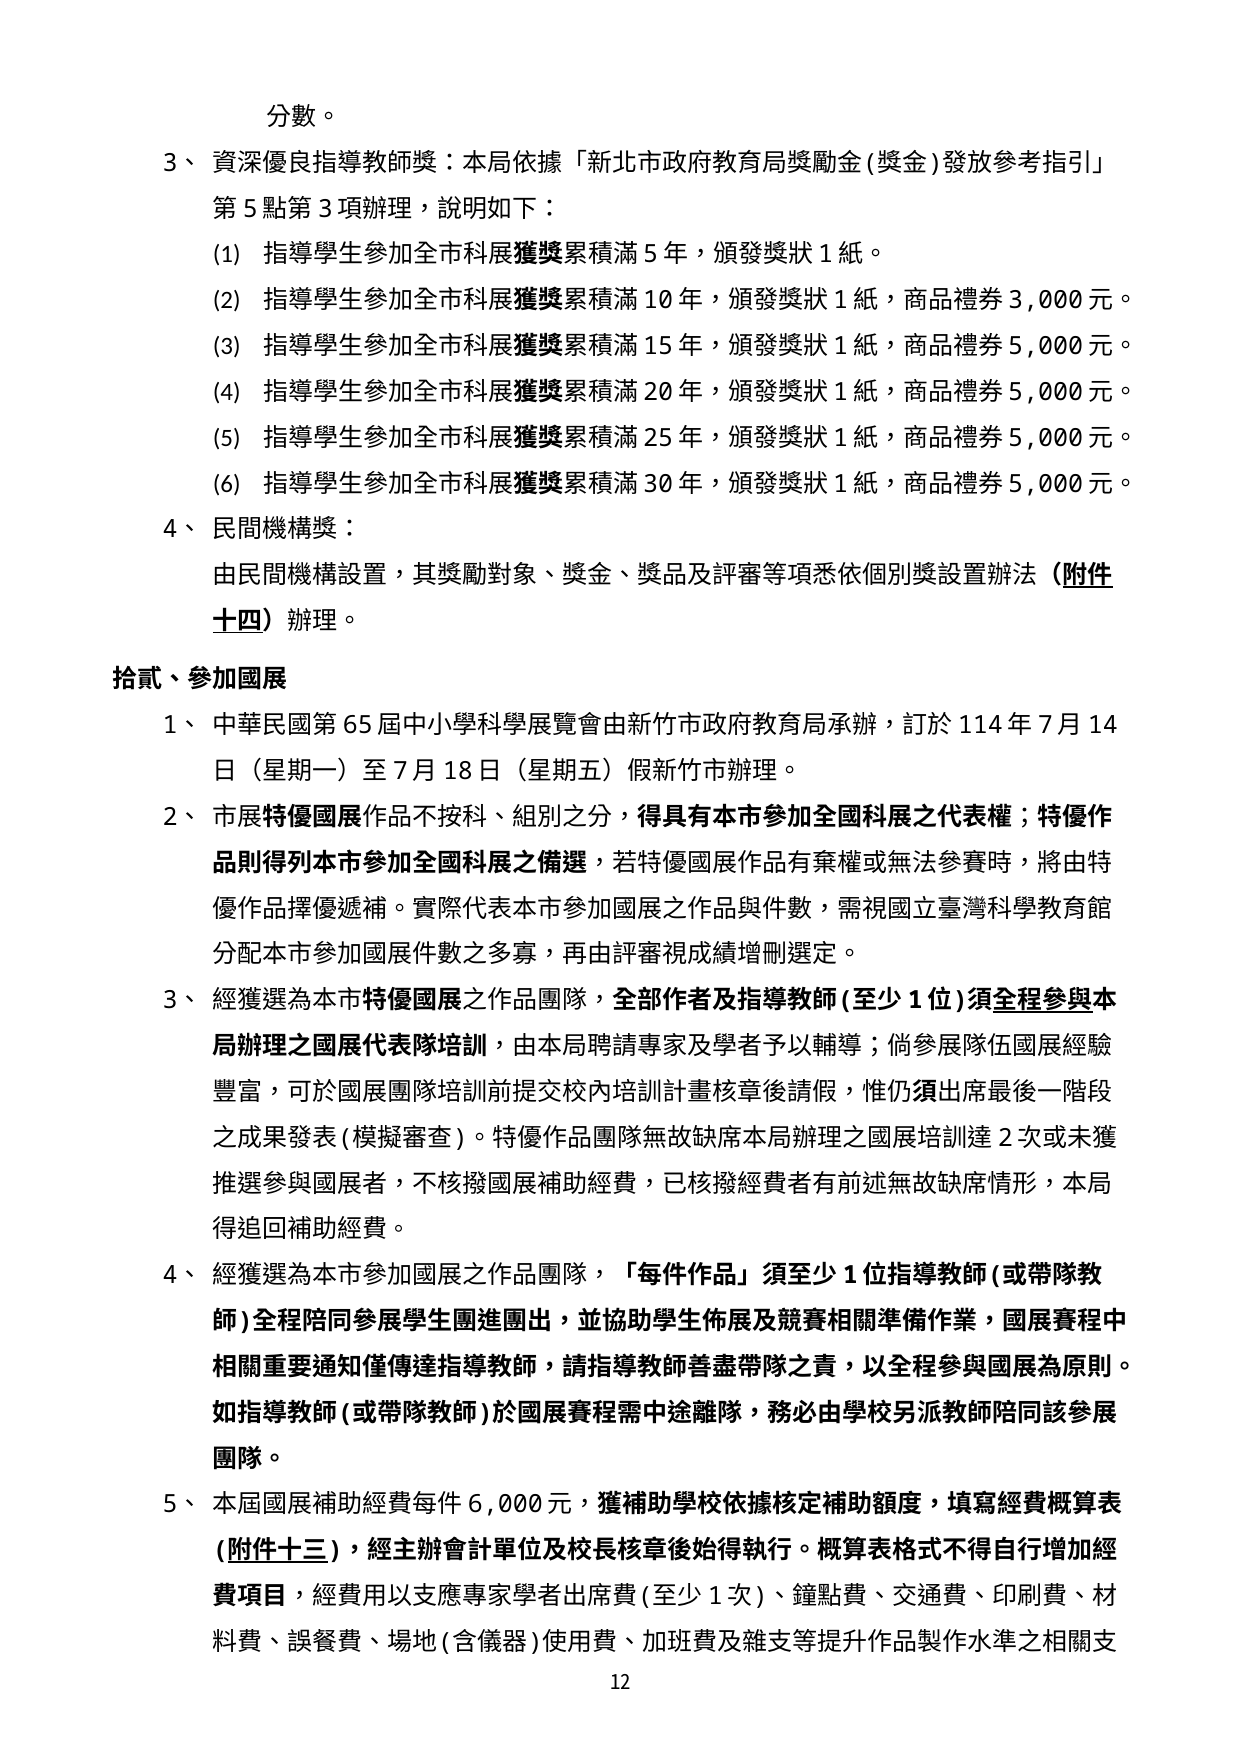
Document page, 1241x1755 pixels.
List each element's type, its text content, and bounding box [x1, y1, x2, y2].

list 市展特優國展作品不按科、組別之分，得具有本市參加全國科展之代表權；特優作品則得列本市參加全國科展之備選，若特優國展作品有棄權或無法參賽時，將由特優作品擇優遞補。實際代表本市參加國展之作品與件數，需視國立臺灣科學教育館分配本市參加國展件數之多寡，再由評審視成績增刪選定。 [162, 789, 1128, 972]
list 指導學生參加全市科展獲獎累積滿20年，頒發獎狀1紙，商品禮券5,000元。 [213, 364, 1128, 409]
subtitle 拾貳、參加國展 [112, 651, 1128, 697]
list 指導學生參加全市科展獲獎累積滿5年，頒發獎狀1紙。 [213, 226, 1128, 272]
list 中華民國第65屆中小學科學展覽會由新竹市政府教育局承辦，訂於114年7月14日（星期一）至7月18日（星期五）假新竹市辦理。 [162, 697, 1128, 789]
text 由民間機構設置，其獎勵對象、獎金、獎品及評審等項悉依個別獎設置辦法（附件十四）辦理。 [213, 547, 1128, 639]
list 經獲選為本市參加國展之作品團隊，「每件作品」須至少1位指導教師(或帶隊教師)全程陪同參展學生團進團出，並協助學生佈展及競賽相關準備作業，國展賽程中相關重要通知僅傳達指導教師，請指導教師善盡帶隊之責，以全程參與國展為原則。如指導教師(或帶隊教師)於國展賽程需中途離隊，務必由學校另派教師陪同該參展團隊。 [162, 1247, 1128, 1476]
list 資深優良指導教師獎：本局依據「新北市政府教育局獎勵金(獎金)發放參考指引」第5點第3項辦理，說明如下： [162, 134, 1128, 226]
list 高級中等以下階段非學校型態實驗教育學生研究作品成績皆不列入學校團體獎分數。 [213, 89, 1128, 134]
list 經獲選為本市特優國展之作品團隊，全部作者及指導教師(至少1位)須全程參與本局辦理之國展代表隊培訓，由本局聘請專家及學者予以輔導；倘參展隊伍國展經驗豐富，可於國展團隊培訓前提交校內培訓計畫核章後請假，惟仍須出席最後一階段之成果發表(模擬審查)。特優作品團隊無故缺席本局辦理之國展培訓達2次或未獲推選參與國展者，不核撥國展補助經費，已核撥經費者有前述無故缺席情形，本局得追回補助經費。 [162, 972, 1128, 1247]
list 指導學生參加全市科展獲獎累積滿15年，頒發獎狀1紙，商品禮券5,000元。 [213, 318, 1128, 364]
list 指導學生參加全市科展獲獎累積滿25年，頒發獎狀1紙，商品禮券5,000元。 [213, 409, 1128, 455]
list 民間機構獎： [162, 501, 1128, 547]
list 本屆國展補助經費每件6,000元，獲補助學校依據核定補助額度，填寫經費概算表(附件十三)，經主辦會計單位及校長核章後始得執行。概算表格式不得自行增加經費項目，經費用以支應專家學者出席費(至少1次)、鐘點費、交通費、印刷費、材料費、誤餐費、場地(含儀器)使用費、加班費及雜支等提升作品製作水準之相關支出。本局所屬各市立參展學校由新莊國中代為撥款，私立學校部分由本局直接撥款，學校製據請款方式另函通知。 [162, 1476, 1128, 1659]
list 指導學生參加全市科展獲獎累積滿30年，頒發獎狀1紙，商品禮券5,000元。 [213, 455, 1128, 501]
list 指導學生參加全市科展獲獎累積滿10年，頒發獎狀1紙，商品禮券3,000元。 [213, 272, 1128, 318]
